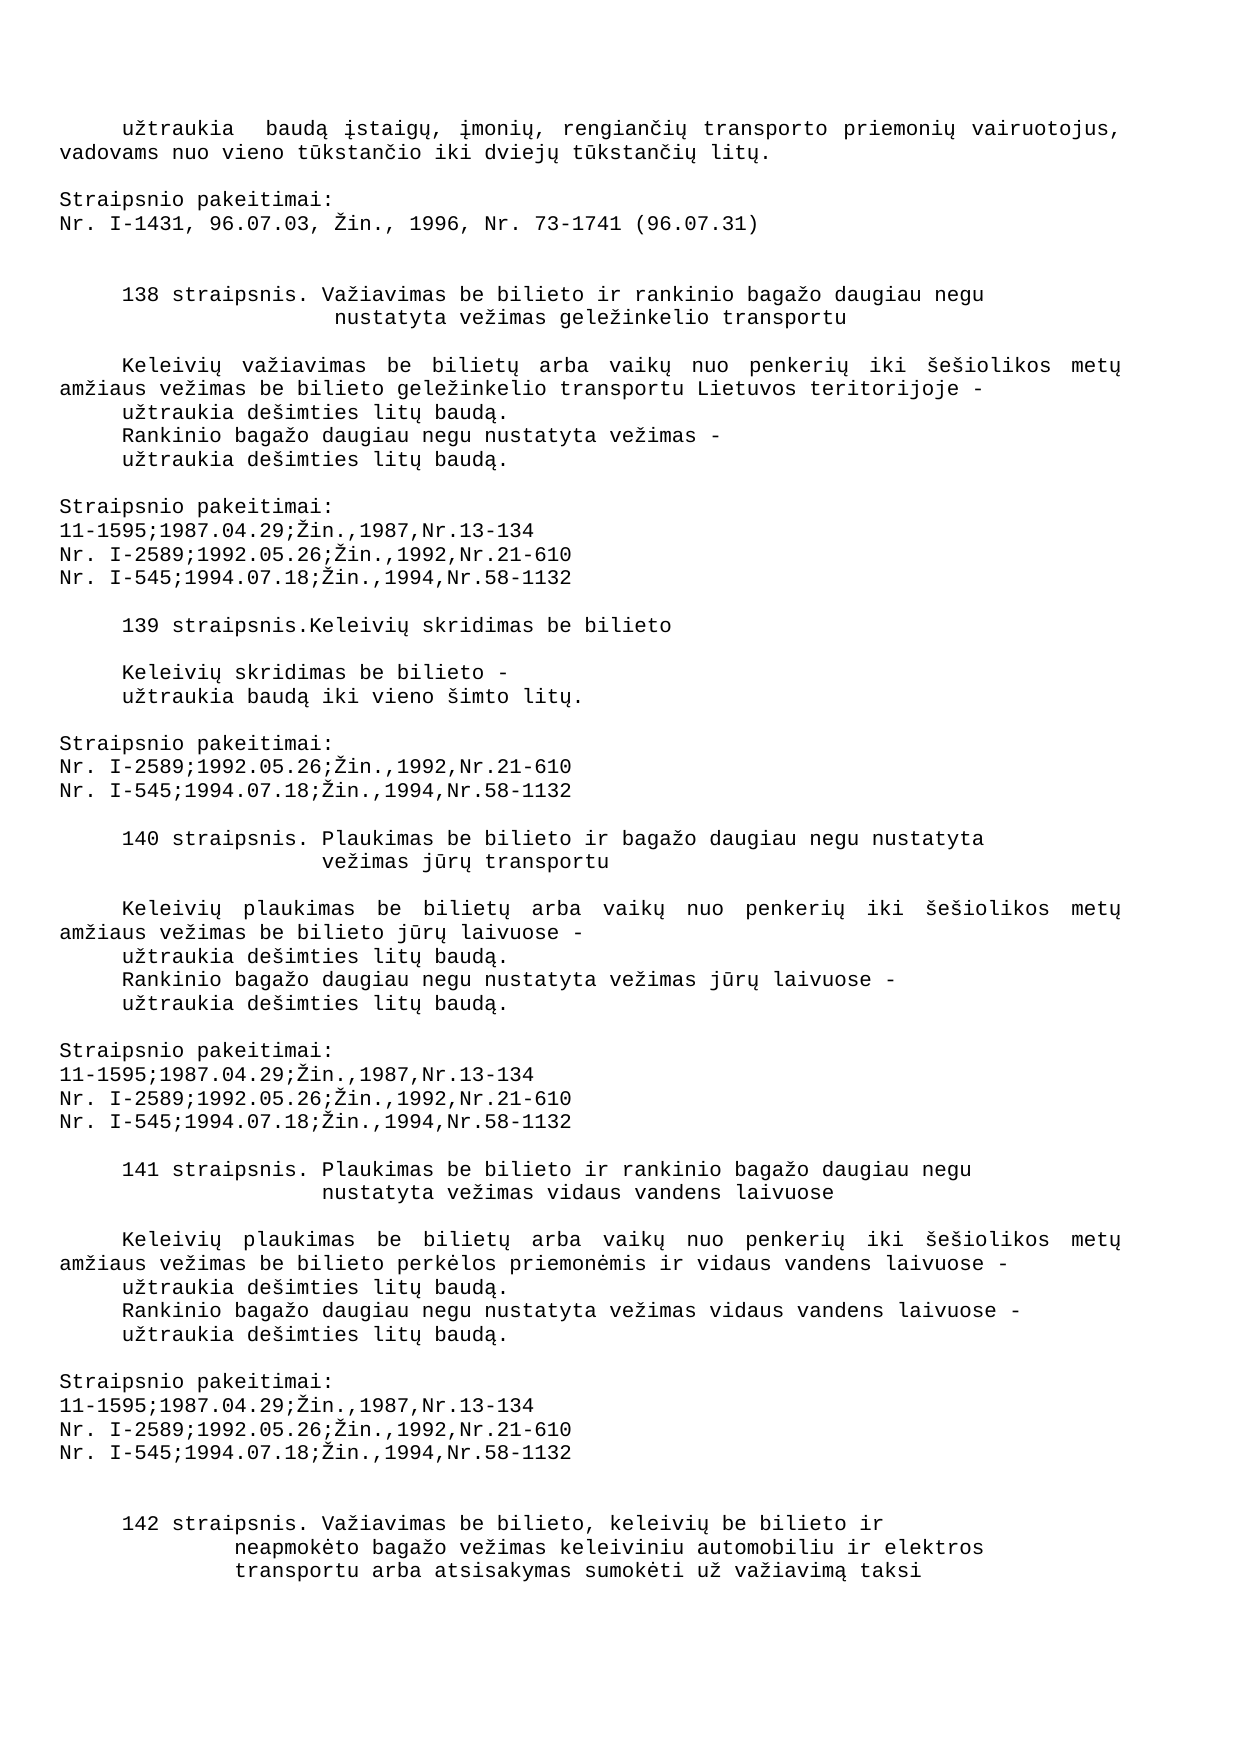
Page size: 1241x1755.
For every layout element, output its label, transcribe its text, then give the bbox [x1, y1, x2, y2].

text užtraukia dešimties litų baudą. [59, 449, 1122, 473]
text Nr. I-2589;1992.05.26;Žin.,1992,Nr.21-610 [59, 1088, 1122, 1111]
text nustatyta vežimas geležinkelio transportu [59, 307, 1122, 331]
text 141 straipsnis. Plaukimas be bilieto ir rankinio bagažo daugiau negu [59, 1158, 1122, 1182]
text užtraukia dešimties litų baudą. [59, 1324, 1122, 1348]
text užtraukia baudą įstaigų, įmonių, rengiančių transporto priemonių vairuotojus, vadovams nuo vieno tūkstančio iki dviejų tūkstančių litų. [59, 118, 1122, 165]
text Rankinio bagažo daugiau negu nustatyta vežimas vidaus vandens laivuose - [59, 1300, 1122, 1324]
text Nr. I-545;1994.07.18;Žin.,1994,Nr.58-1132 [59, 1442, 1122, 1466]
text Straipsnio pakeitimai: [59, 1371, 1122, 1395]
text 142 straipsnis. Važiavimas be bilieto, keleivių be bilieto ir [59, 1513, 1122, 1537]
text Rankinio bagažo daugiau negu nustatyta vežimas jūrų laivuose - [59, 969, 1122, 993]
text Nr. I-545;1994.07.18;Žin.,1994,Nr.58-1132 [59, 780, 1122, 804]
text Straipsnio pakeitimai: [59, 496, 1122, 520]
text 11-1595;1987.04.29;Žin.,1987,Nr.13-134 [59, 520, 1122, 544]
text Keleivių važiavimas be bilietų arba vaikų nuo penkerių iki šešiolikos metų amžiaus vežimas be bilieto geležinkelio transportu Lietuvos teritorijoje - [59, 354, 1122, 402]
text Nr. I-2589;1992.05.26;Žin.,1992,Nr.21-610 [59, 757, 1122, 780]
text 11-1595;1987.04.29;Žin.,1987,Nr.13-134 [59, 1064, 1122, 1088]
text užtraukia dešimties litų baudą. [59, 402, 1122, 426]
text neapmokėto bagažo vežimas keleiviniu automobiliu ir elektros [59, 1537, 1122, 1561]
text užtraukia dešimties litų baudą. [59, 946, 1122, 969]
text Straipsnio pakeitimai: [59, 733, 1122, 757]
text užtraukia baudą iki vieno šimto litų. [59, 686, 1122, 709]
text Straipsnio pakeitimai: [59, 189, 1122, 213]
text Nr. I-1431, 96.07.03, Žin., 1996, Nr. 73-1741 (96.07.31) [59, 213, 1122, 236]
text Keleivių skridimas be bilieto - [59, 662, 1122, 686]
text Nr. I-2589;1992.05.26;Žin.,1992,Nr.21-610 [59, 1419, 1122, 1442]
text 140 straipsnis. Plaukimas be bilieto ir bagažo daugiau negu nustatyta [59, 827, 1122, 851]
text Nr. I-545;1994.07.18;Žin.,1994,Nr.58-1132 [59, 567, 1122, 591]
text Keleivių plaukimas be bilietų arba vaikų nuo penkerių iki šešiolikos metų amžiaus vežimas be bilieto perkėlos priemonėmis ir vidaus vandens laivuose - [59, 1229, 1122, 1277]
text transportu arba atsisakymas sumokėti už važiavimą taksi [59, 1561, 1122, 1584]
text 139 straipsnis.Keleivių skridimas be bilieto [59, 615, 1122, 638]
text užtraukia dešimties litų baudą. [59, 1277, 1122, 1300]
text Nr. I-2589;1992.05.26;Žin.,1992,Nr.21-610 [59, 544, 1122, 567]
text nustatyta vežimas vidaus vandens laivuose [59, 1182, 1122, 1206]
text 11-1595;1987.04.29;Žin.,1987,Nr.13-134 [59, 1395, 1122, 1419]
text Nr. I-545;1994.07.18;Žin.,1994,Nr.58-1132 [59, 1111, 1122, 1135]
text Straipsnio pakeitimai: [59, 1040, 1122, 1064]
text Rankinio bagažo daugiau negu nustatyta vežimas - [59, 426, 1122, 449]
text Keleivių plaukimas be bilietų arba vaikų nuo penkerių iki šešiolikos metų amžiaus vežimas be bilieto jūrų laivuose - [59, 898, 1122, 946]
text vežimas jūrų transportu [59, 851, 1122, 875]
text užtraukia dešimties litų baudą. [59, 993, 1122, 1017]
text 138 straipsnis. Važiavimas be bilieto ir rankinio bagažo daugiau negu [59, 284, 1122, 307]
